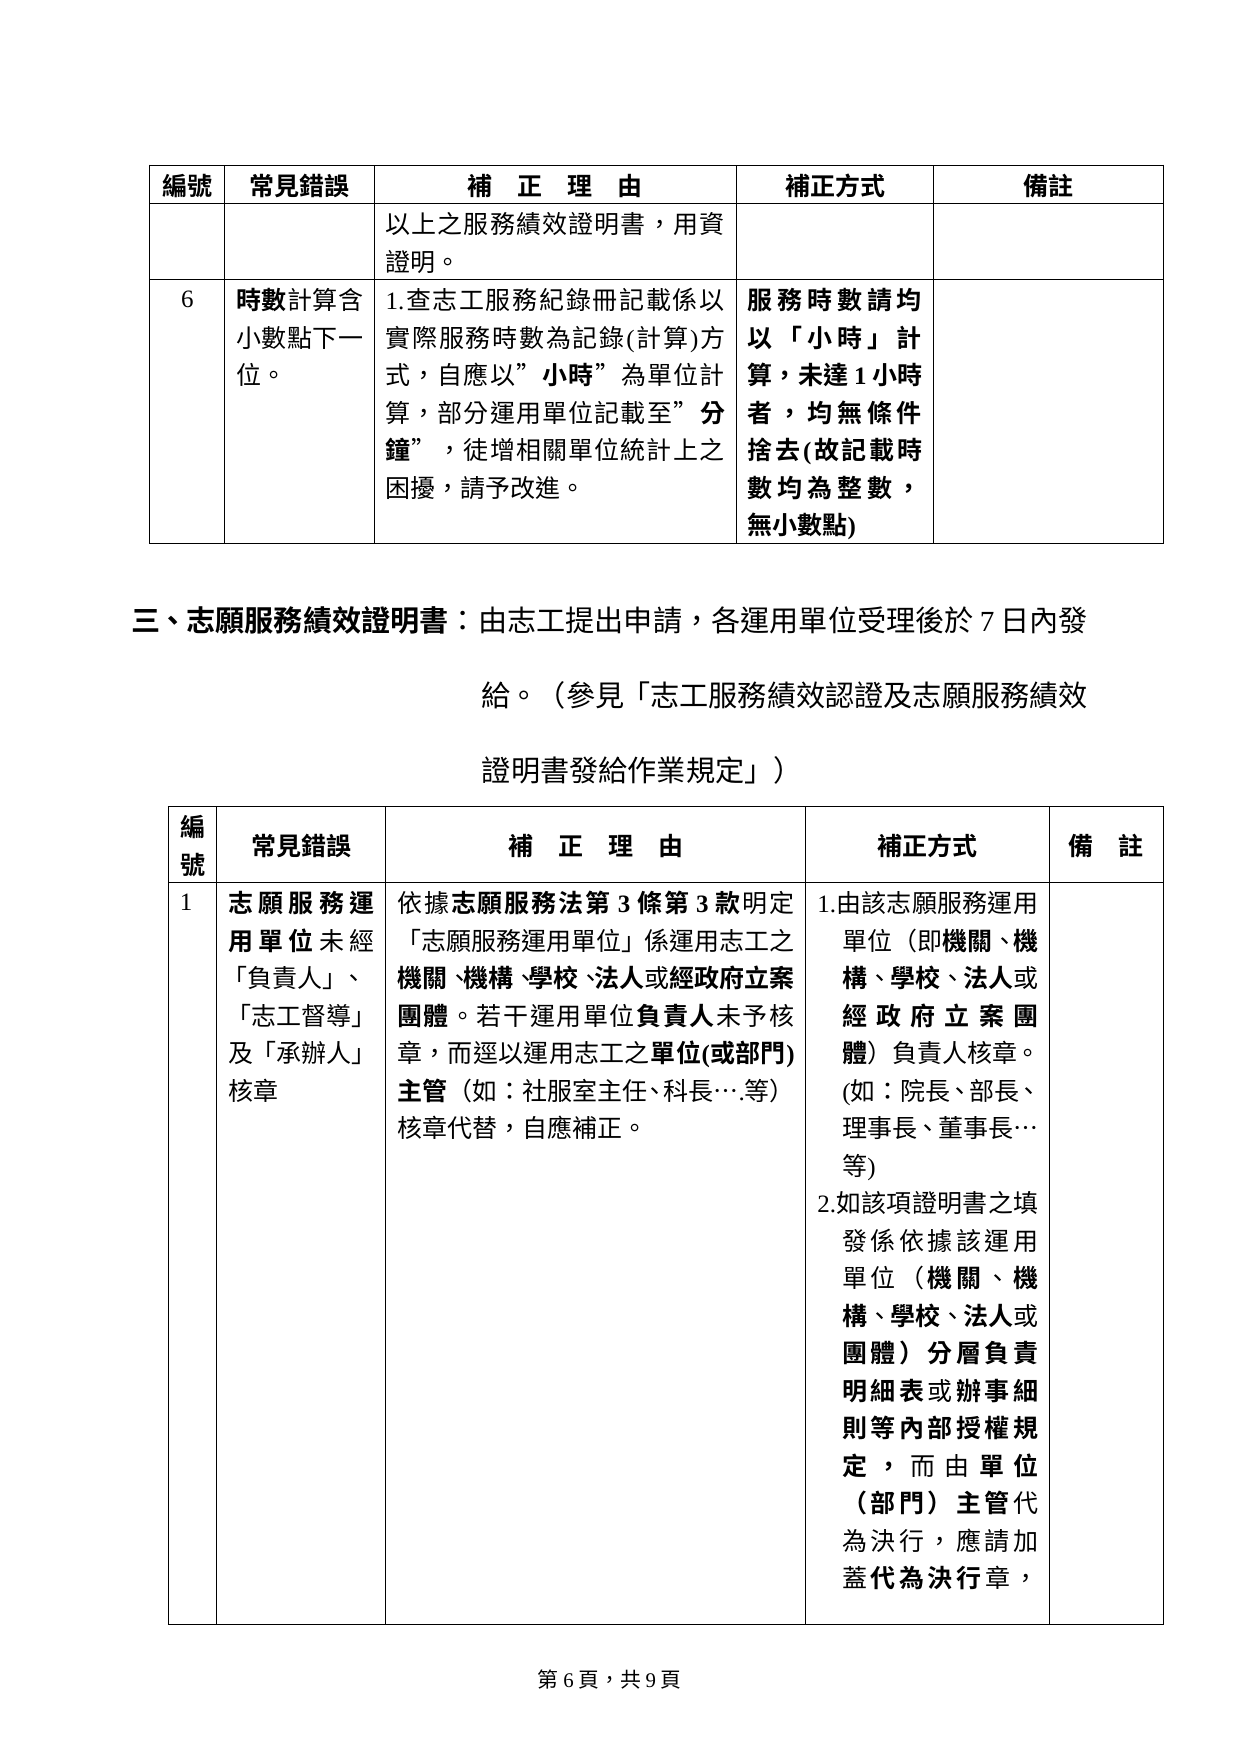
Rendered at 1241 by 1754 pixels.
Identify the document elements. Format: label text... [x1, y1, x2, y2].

table_cell [1050, 883, 1163, 1624]
table_cell [737, 204, 933, 279]
table_header 編號 [150, 166, 224, 203]
table_header 常見錯誤 [217, 807, 385, 882]
table_header 補 正 理 由 [375, 166, 736, 203]
table_header 補正方式 [737, 166, 933, 203]
text 三、志願服務績效證明書：由志工提出申請，各運用單位受理後於7日內發給。（參見「志工服務績效認證及志願服務績效證明書發給作業規定」） [131, 581, 1087, 806]
table_header 備 註 [1050, 807, 1163, 882]
table_header 編號 [169, 807, 216, 882]
table_cell 6 [150, 280, 224, 543]
table_header 補正方式 [806, 807, 1049, 882]
table_cell 1.查志工服務紀錄冊記載係以實際服務時數為記錄(計算)方式，自應以”小時”為單位計算，部分運用單位記載至”分鐘”，徒增相關單位統計上之困擾，請予改進。 [375, 280, 736, 543]
table_cell 志願服務運用單位未經「負責人」、「志工督導」及「承辦人」核章 [217, 883, 385, 1624]
table_header 補 正 理 由 [386, 807, 805, 882]
table_header 常見錯誤 [225, 166, 374, 203]
table_cell 時數計算含小數點下一位。 [225, 280, 374, 543]
table_cell [934, 204, 1163, 279]
table_cell [150, 204, 224, 279]
table_cell [934, 280, 1163, 543]
table_cell 1 [169, 883, 216, 1624]
table_cell 依據志願服務法第3條第3款明定「志願服務運用單位」係運用志工之機關、機構、學校、法人或經政府立案團體。若干運用單位負責人未予核章，而逕以運用志工之單位(或部門)主管（如：社服室主任、科長….等）核章代替，自應補正。 [386, 883, 805, 1624]
table_cell 服務時數請均以「小時」計算，未達1小時者，均無條件捨去(故記載時數均為整數，無小數點) [737, 280, 933, 543]
table_cell 1.由該志願服務運用單位（即機關、機構、學校、法人或經政府立案團體）負責人核章。(如：院長、部長、理事長、董事長…等) 2.如該項證明書之填發係依據該運用單位（機關、機構、學校、法人或團體）分層負責明細表或辦事細則等內部授權規定，而由單位（部門）主管代為決行，應請加蓋代為決行章， [806, 883, 1049, 1624]
table_cell [225, 204, 374, 279]
table_header 備註 [934, 166, 1163, 203]
table_cell 以上之服務績效證明書，用資證明。 [375, 204, 736, 279]
